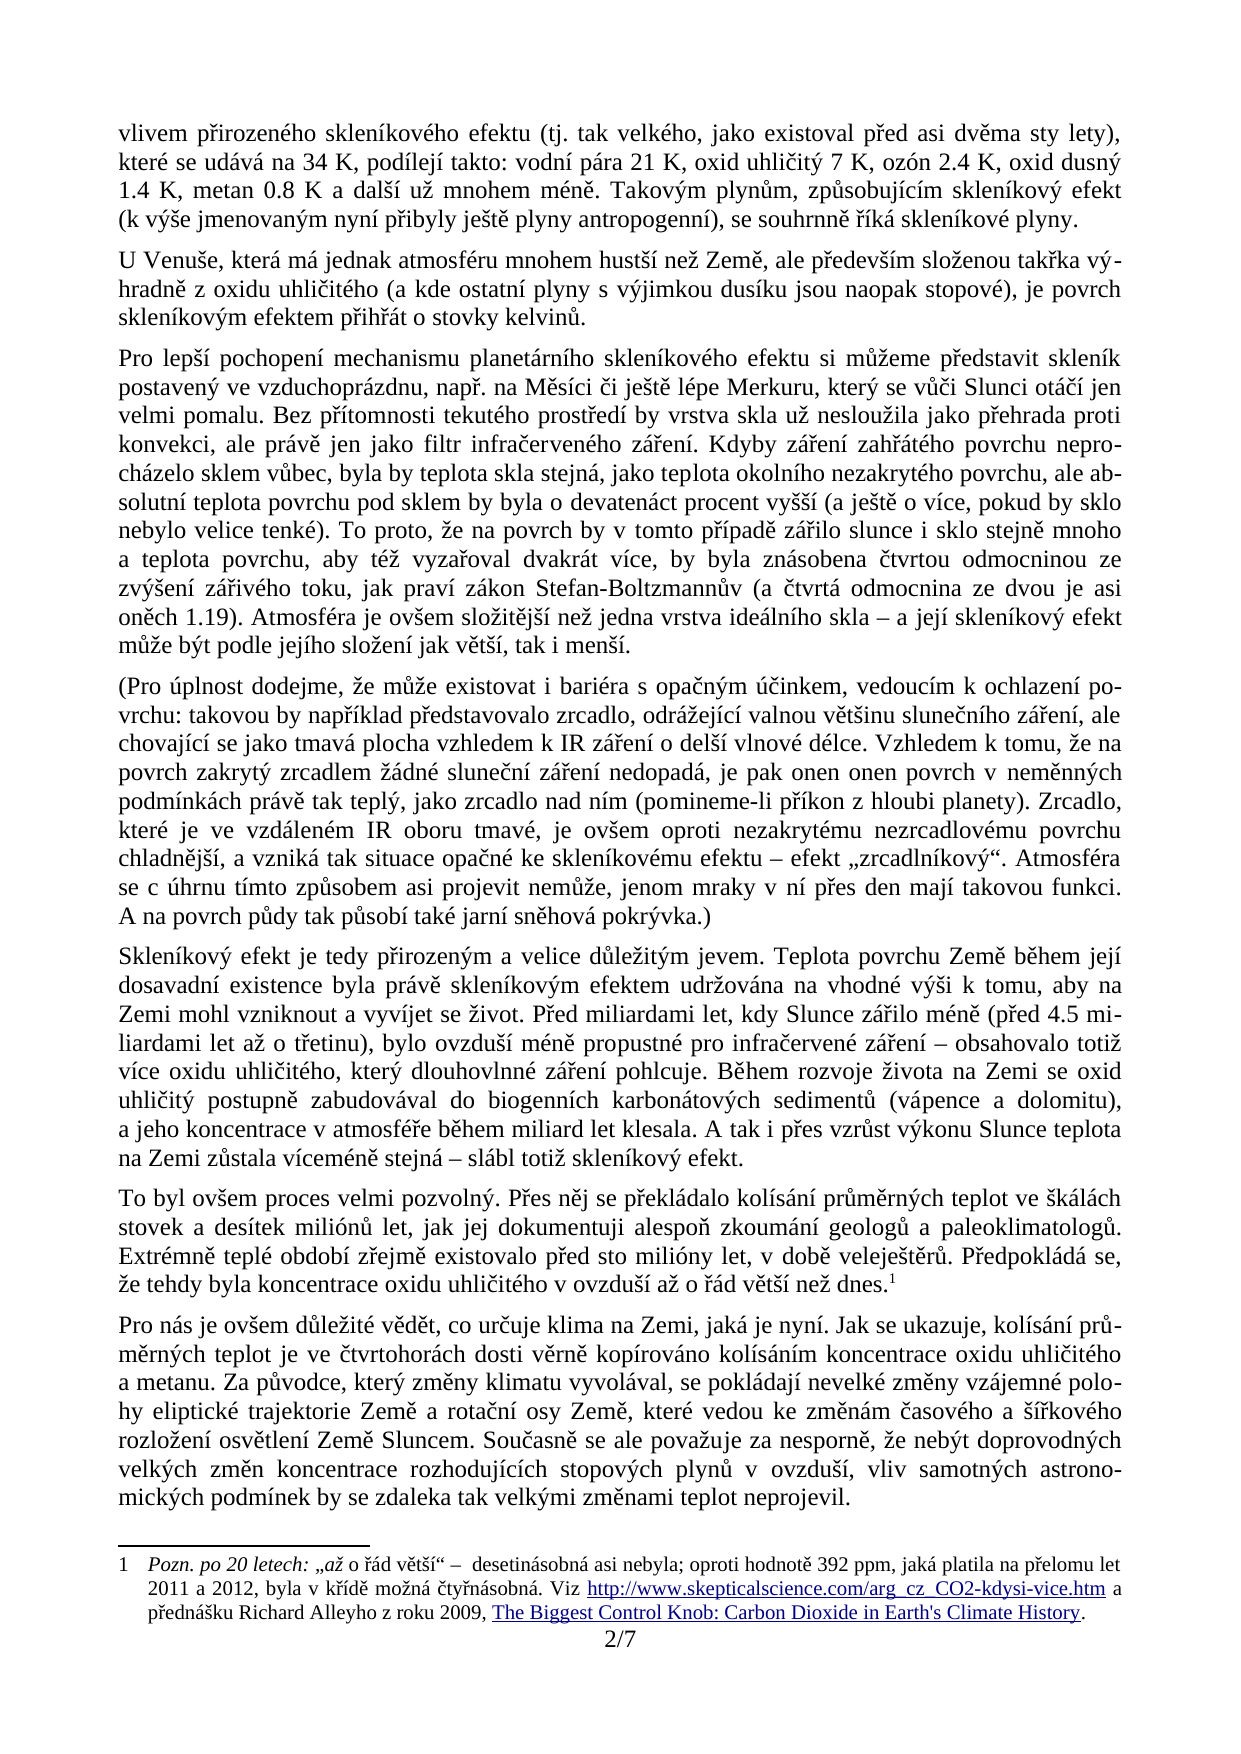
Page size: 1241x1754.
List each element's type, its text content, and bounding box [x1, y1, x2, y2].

text Pro lepší pochopení mechanismu planetárního skleníkového efektu si můžeme představit skleník postavený ve vzduchoprázdnu, např. na Měsíci či ještě lépe Merkuru, který se vůči Slunci otáčí jen velmi pomalu. Bez přítom­nosti tekutého prostředí by vrstva skla už nesloužila jako přehrada proti konvekci, ale právě jen jako filtr infračer­veného záření. Kdyby záření zahřátého povrchu nepro­cházelo sklem vůbec, byla by teplota skla stejná, jako tep­lota okolního nezakrytého povrchu, ale ab­solutní teplota povrchu pod sklem by byla o⁠ devatenáct procent vyšší (a⁠ ještě o⁠ více, pokud by sklo nebylo velice tenké). To proto, že na povrch by v⁠ tomto případě zářilo slunce i⁠ sklo stejně mnoho a⁠ teplota povrchu, aby též vyzařoval dvakrát více, by byla znásobena čtvrtou odmocninou ze zvýšení zářivého toku, jak praví zákon Stefan-Boltzmannův (a⁠ čtvrtá odmocnina ze dvou je asi oněch 1.19). At­mosféra je ovšem složitější než jedna vrstva ideálního skla – a⁠ její skleníkový efekt může být podle jejího složení jak větší, tak i⁠ menší. [118, 343, 1122, 659]
text U⁠ Venuše, která má jednak atmosféru mnohem hustší než Země, ale především složenou takřka vý­hradně z⁠ oxidu uhličitého (a⁠ kde ostatní plyny s⁠ výjimkou dusíku jsou naopak stopové), je povrch skleníkovým efektem přihřát o⁠ stovky kelvinů. [118, 245, 1122, 331]
text Pozn. po 20 letech: „až o řád větší“ – desetinásobná asi nebyla; oproti hodnotě 392 ppm, jaká platila na přelomu let 2011 a 2012, byla v křídě možná čtyřnásobná. Viz http://www.skepticalscience.com/arg_cz_CO2-kdysi-vice.htm a přednášku Richard Alleyho z roku 2009, The Biggest Control Knob: Carbon Dioxide in Earth's Climate History. [118, 1552, 1122, 1624]
text vlivem přirozeného sklení­kového efektu (tj. tak velkého, jako existoval před asi dvěma sty lety), které se udává na 34 K, podílejí takto: vodní pára 21 K, oxid uhličitý 7 K, ozón 2.4 K, oxid dusný 1.4 K, metan 0.8 K⁠ a⁠ další už mnohem méně. Ta­kovým plynům, způsobujícím skleníkový efekt (k⁠ výše jmenovaným nyní přibyly ještě plyny antropogenní), se souhrnně říká skleníkové plyny. [118, 118, 1122, 233]
text (Pro úplnost dodejme, že může existovat i⁠ bariéra s⁠ opačným účinkem, vedoucím k⁠ ochlazení po­vrchu: takovou by například představovalo zrcadlo, odrážející valnou většinu slunečního záření, ale chovající se jako tmavá plo­cha vzhledem k⁠ IR záření o⁠ delší vlnové délce. Vzhledem k⁠ tomu, že na povrch zakrytý zrcadlem žádné sluneční záření nedopadá, je pak onen onen povrch v⁠ neměnných podmínkách právě tak teplý, jako zrcadlo nad ním (po­mineme-li příkon z⁠ hloubi planety). Zrcadlo, které je ve vzdáleném IR oboru tmavé, je ovšem oproti nezakrytému nezrcadlovému povrchu chladnější, a⁠ vzniká tak situace opačné ke skleníkovému efektu – efekt „zrcadlníkový“. Atmosféra se c⁠ úhrnu tímto způsobem asi projevit nemůže, jenom mraky v⁠ ní přes den mají takovou funkci. A⁠ na povrch půdy tak působí také jarní sněhová pokrývka.) [118, 671, 1122, 930]
text To byl ovšem proces velmi pozvolný. Přes něj se překládalo kolísání průměrných teplot ve škálách stovek a⁠ desí­tek miliónů let, jak jej dokumentuji alespoň zkoumání geologů a⁠ paleoklimatologů. Extrémně teplé období zřej­mě existovalo před sto milióny let, v⁠ době veleještěrů. Předpokládá se, že tehdy byla koncentrace oxidu uhliči­tého v⁠ ovzduší až o⁠ řád větší než dnes. [118, 1183, 1122, 1298]
text Pro nás je ovšem důležité vědět, co určuje klima na Zemi, jaká je nyní. Jak se ukazuje, kolísání prů­měrných teplot je ve čtvrtohorách dosti věrně kopírováno kolísáním koncentrace oxidu uhličitého a⁠ metanu. Za původce, který změny klimatu vyvolával, se pokládají nevelké změny vzájemné polo­hy eliptické trajektorie Země a⁠ rotační osy Země, které vedou ke změnám časového a⁠ šířkového rozložení osvětlení Země Sluncem. Současně se ale považu­je za nesporně, že nebýt doprovodných velkých změn koncentrace rozhodujících stopových plynů v⁠ ovzduší, vliv samotných astrono­mických podmínek by se zdaleka tak velkými změnami teplot neprojevil. [118, 1310, 1122, 1511]
text Skleníkový efekt je tedy přirozeným a⁠ velice důležitým jevem. Teplota povrchu Země během její dosavadní exis­tence byla právě skleníkovým efektem udržována na vhodné výši k⁠ tomu, aby na Zemi mohl vzniknout a⁠ vyvíjet se život. Před miliardami let, kdy Slunce zářilo méně (před 4.5 mi­liardami let až o⁠ třetinu), bylo ovzduší méně pro­pustné pro infračervené záření – obsahovalo totiž více oxidu uhličitého, který dlouhovlnné záření pohlcuje. Bě­hem rozvoje života na Zemi se oxid uhličitý postupně zabudovával do biogenních karbonátových sedimentů (vá­pence a⁠ dolomitu), a⁠ jeho koncentrace v⁠ atmosféře během miliard let klesala. A⁠ tak i⁠ přes vzrůst výkonu Slunce teplota na Zemi zůstala víceméně stejná – slábl totiž skleníkový efekt. [118, 941, 1122, 1171]
